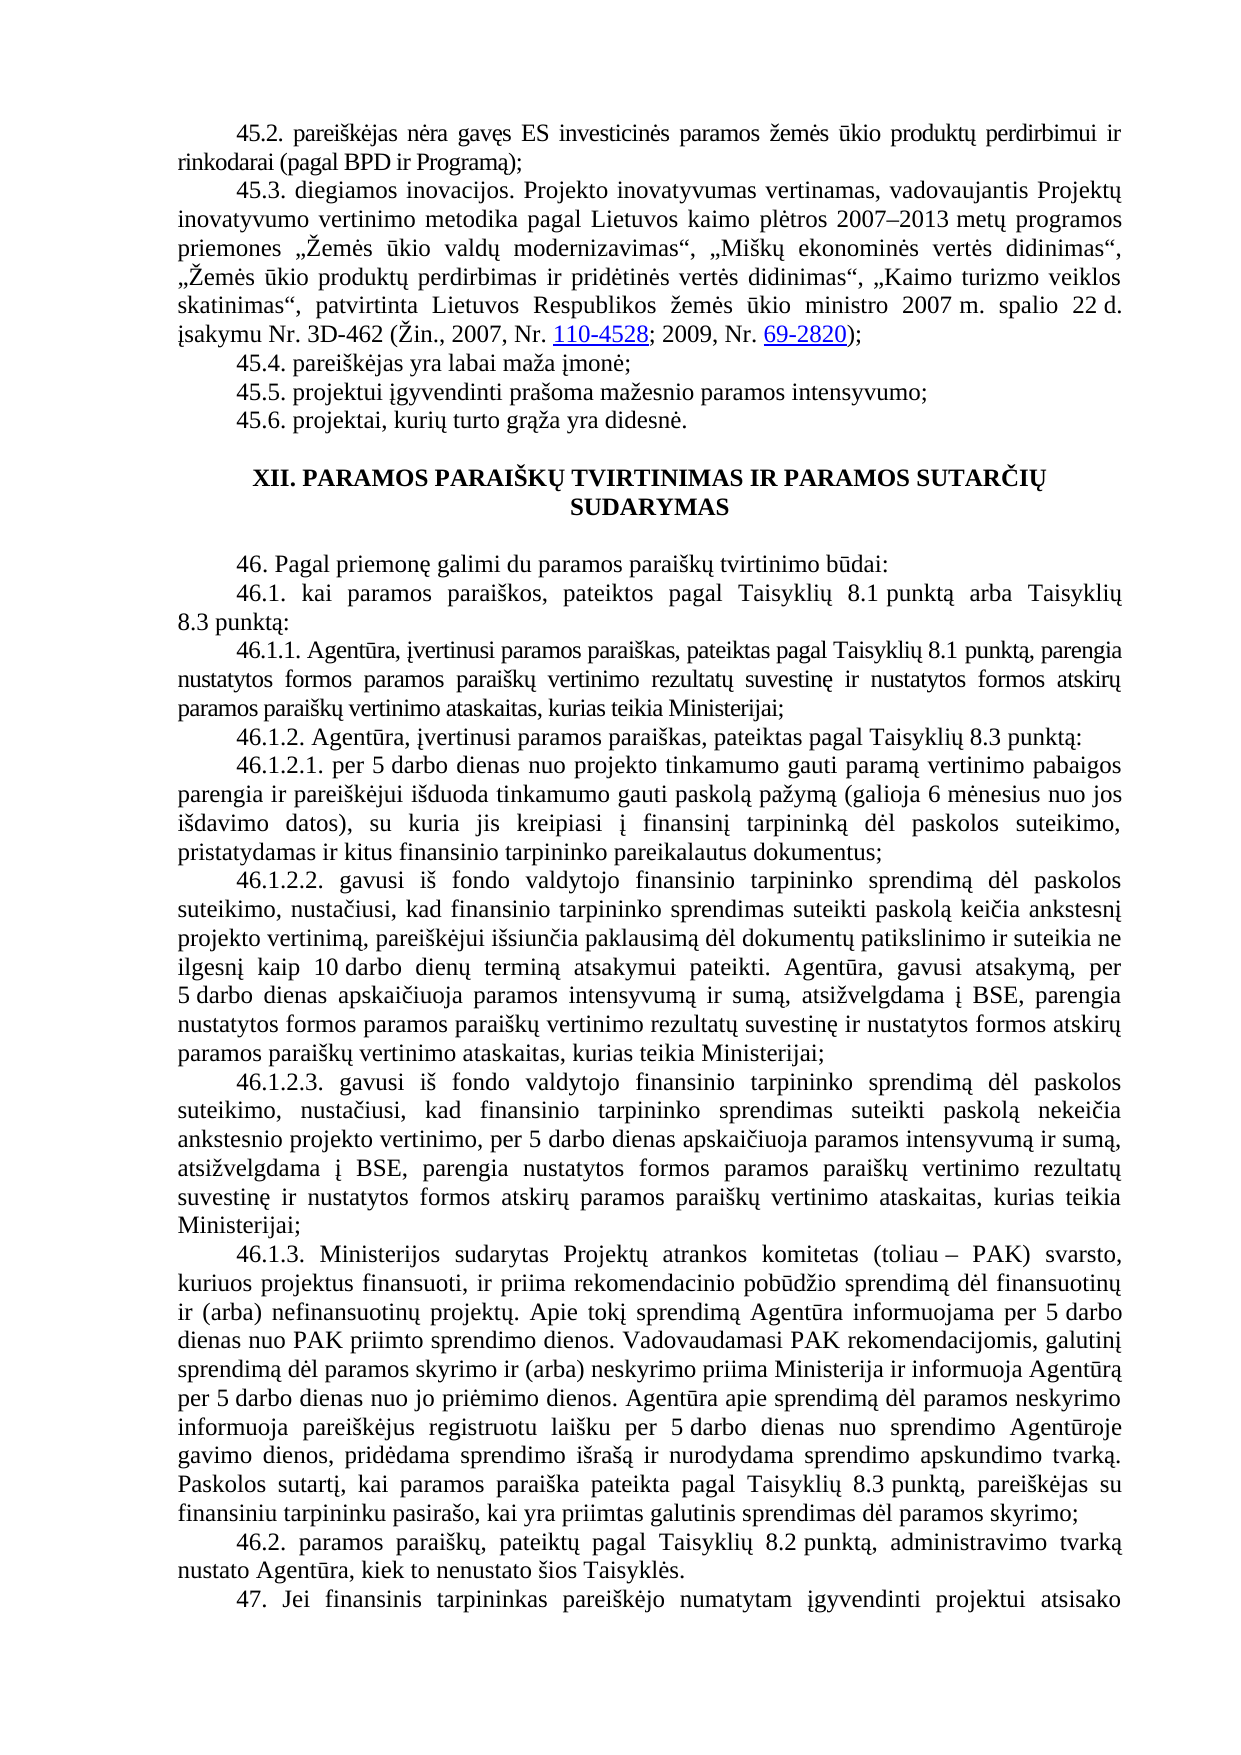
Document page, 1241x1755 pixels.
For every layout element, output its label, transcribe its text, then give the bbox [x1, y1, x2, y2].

text 46.1.2.3. gavusi iš fondo valdytojo finansinio tarpininko sprendimą dėl paskolos suteikimo, nustačiusi, kad finansinio tarpininko sprendimas suteikti paskolą nekeičia ankstesnio projekto vertinimo, per 5 darbo dienas apskaičiuoja paramos intensyvumą ir sumą, atsižvelgdama į BSE, parengia nustatytos formos paramos paraiškų vertinimo rezultatų suvestinę ir nustatytos formos atskirų paramos paraiškų vertinimo ataskaitas, kurias teikia Ministerijai; [177, 1067, 1122, 1239]
text 46.1.2. Agentūra, įvertinusi paramos paraiškas, pateiktas pagal Taisyklių 8.3 punktą: [177, 722, 1122, 751]
text 45.2. pareiškėjas nėra gavęs ES investicinės paramos žemės ūkio produktų perdirbimui ir rinkodarai (pagal BPD ir Programą); [177, 118, 1122, 176]
text 46.1.3. Ministerijos sudarytas Projektų atrankos komitetas (toliau – PAK) svarsto, kuriuos projektus finansuoti, ir priima rekomendacinio pobūdžio sprendimą dėl finansuotinų ir (arba) nefinansuotinų projektų. Apie tokį sprendimą Agentūra informuojama per 5 darbo dienas nuo PAK priimto sprendimo dienos. Vadovaudamasi PAK rekomendacijomis, galutinį sprendimą dėl paramos skyrimo ir (arba) neskyrimo priima Ministerija ir informuoja Agentūrą per 5 darbo dienas nuo jo priėmimo dienos. Agentūra apie sprendimą dėl paramos neskyrimo informuoja pareiškėjus registruotu laišku per 5 darbo dienas nuo sprendimo Agentūroje gavimo dienos, pridėdama sprendimo išrašą ir nurodydama sprendimo apskundimo tvarką. Paskolos sutartį, kai paramos paraiška pateikta pagal Taisyklių 8.3 punktą, pareiškėjas su finansiniu tarpininku pasirašo, kai yra priimtas galutinis sprendimas dėl paramos skyrimo; [177, 1239, 1122, 1527]
text 46.1.1. Agentūra, įvertinusi paramos paraiškas, pateiktas pagal Taisyklių 8.1 punktą, parengia nustatytos formos paramos paraiškų vertinimo rezultatų suvestinę ir nustatytos formos atskirų paramos paraiškų vertinimo ataskaitas, kurias teikia Ministerijai; [177, 636, 1122, 722]
text 46.1.2.2. gavusi iš fondo valdytojo finansinio tarpininko sprendimą dėl paskolos suteikimo, nustačiusi, kad finansinio tarpininko sprendimas suteikti paskolą keičia ankstesnį projekto vertinimą, pareiškėjui išsiunčia paklausimą dėl dokumentų patikslinimo ir suteikia ne ilgesnį kaip 10 darbo dienų terminą atsakymui pateikti. Agentūra, gavusi atsakymą, per 5 darbo dienas apskaičiuoja paramos intensyvumą ir sumą, atsižvelgdama į BSE, parengia nustatytos formos paramos paraiškų vertinimo rezultatų suvestinę ir nustatytos formos atskirų paramos paraiškų vertinimo ataskaitas, kurias teikia Ministerijai; [177, 866, 1122, 1067]
text 46.2. paramos paraiškų, pateiktų pagal Taisyklių 8.2 punktą, administravimo tvarką nustato Agentūra, kiek to nenustato šios Taisyklės. [177, 1527, 1122, 1584]
text 45.6. projektai, kurių turto grąža yra didesnė. [177, 406, 1122, 434]
text 47. Jei finansinis tarpininkas pareiškėjo numatytam įgyvendinti projektui atsisako [177, 1584, 1122, 1613]
text XII. PARAMOS PARAIŠKŲ TVIRTINIMAS IR PARAMOS SUTARČIŲ SUDARYMAS [177, 463, 1122, 521]
text 46.1.2.1. per 5 darbo dienas nuo projekto tinkamumo gauti paramą vertinimo pabaigos parengia ir pareiškėjui išduoda tinkamumo gauti paskolą pažymą (galioja 6 mėnesius nuo jos išdavimo datos), su kuria jis kreipiasi į finansinį tarpininką dėl paskolos suteikimo, pristatydamas ir kitus finansinio tarpininko pareikalautus dokumentus; [177, 751, 1122, 866]
text 45.3. diegiamos inovacijos. Projekto inovatyvumas vertinamas, vadovaujantis Projektų inovatyvumo vertinimo metodika pagal Lietuvos kaimo plėtros 2007–2013 metų programos priemones „Žemės ūkio valdų modernizavimas“, „Miškų ekonominės vertės didinimas“, „Žemės ūkio produktų perdirbimas ir pridėtinės vertės didinimas“, „Kaimo turizmo veiklos skatinimas“, patvirtinta Lietuvos Respublikos žemės ūkio ministro 2007 m. spalio 22 d. įsakymu Nr. 3D-462 (Žin., 2007, Nr. 110-4528; 2009, Nr. 69-2820); [177, 176, 1122, 348]
text 46. Pagal priemonę galimi du paramos paraiškų tvirtinimo būdai: [177, 549, 1122, 578]
text 45.5. projektui įgyvendinti prašoma mažesnio paramos intensyvumo; [177, 377, 1122, 406]
text 45.4. pareiškėjas yra labai maža įmonė; [177, 348, 1122, 377]
text 46.1. kai paramos paraiškos, pateiktos pagal Taisyklių 8.1 punktą arba Taisyklių 8.3 punktą: [177, 578, 1122, 636]
